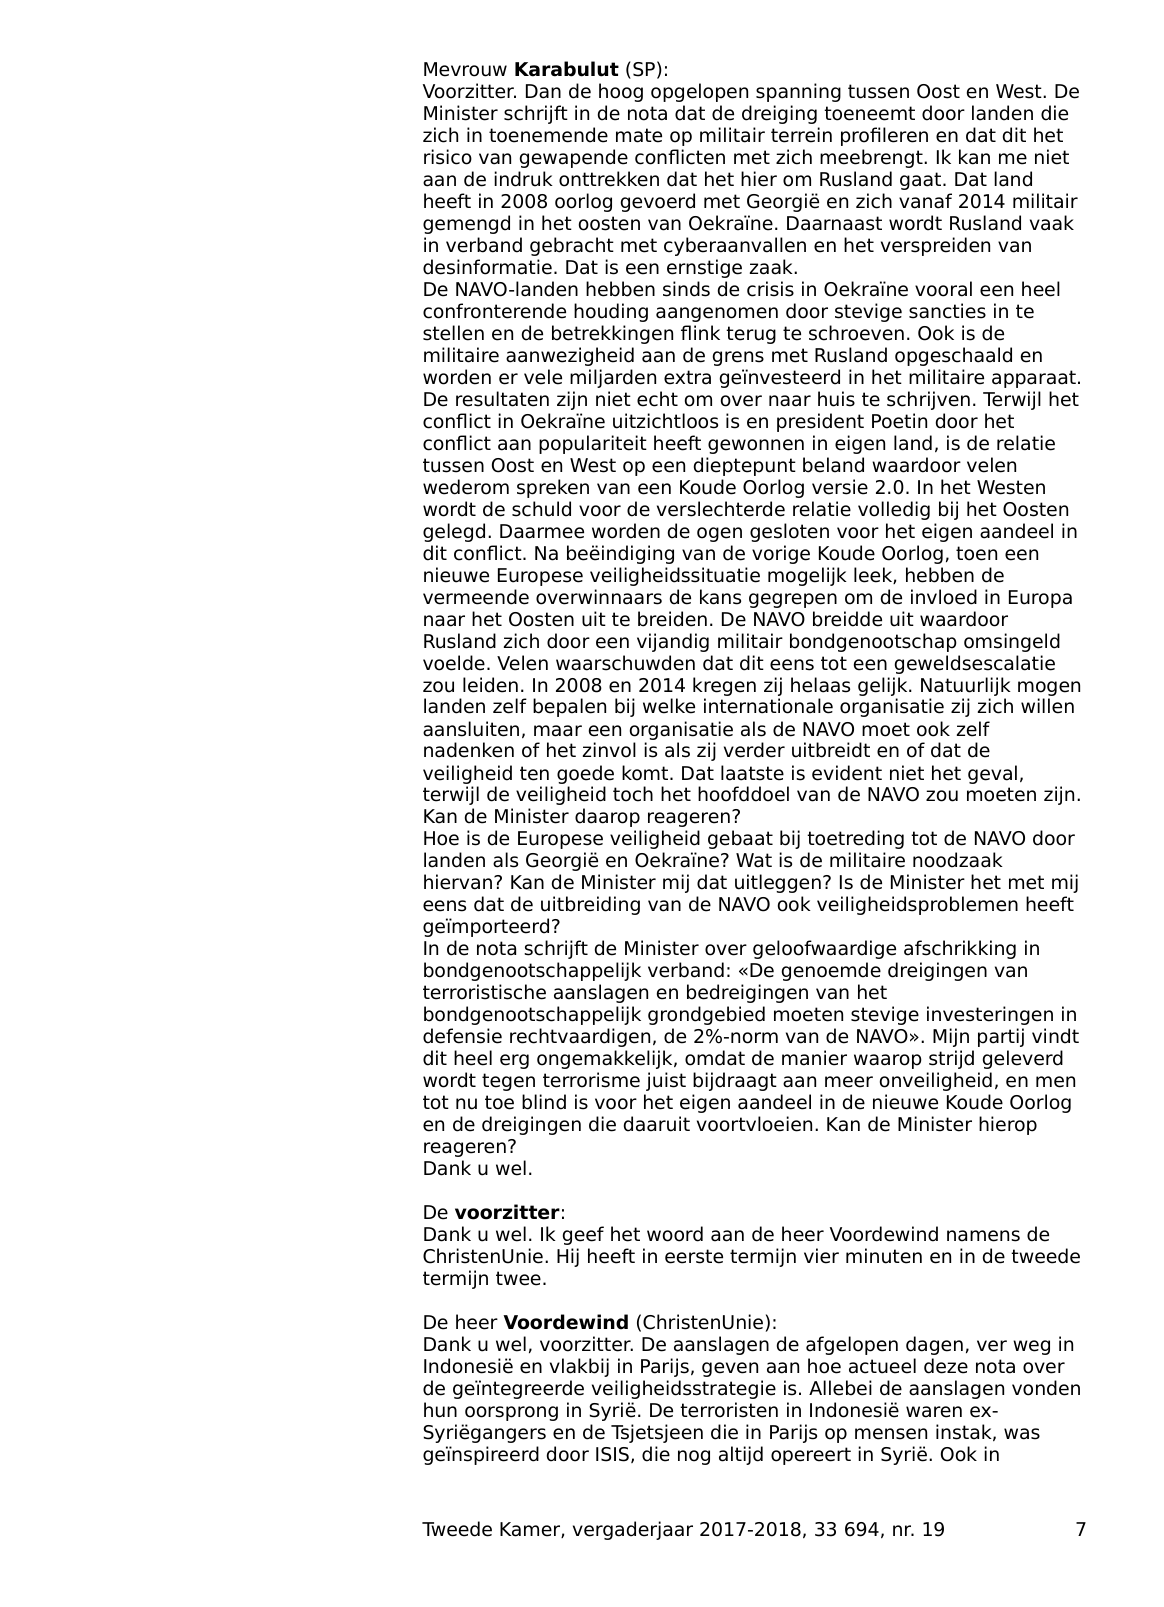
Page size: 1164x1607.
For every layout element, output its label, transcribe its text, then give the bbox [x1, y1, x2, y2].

text De heer Voordewind (ChristenUnie): [422, 1312, 1087, 1334]
text De NAVO-landen hebben sinds de crisis in Oekraïne vooral een heel confronterende houding aangenomen door stevige sancties in te stellen en de betrekkingen flink terug te schroeven. Ook is de militaire aanwezigheid aan de grens met Rusland opgeschaald en worden er vele miljarden extra geïnvesteerd in het militaire apparaat. De resultaten zijn niet echt om over naar huis te schrijven. Terwijl het conflict in Oekraïne uitzichtloos is en president Poetin door het conflict aan populariteit heeft gewonnen in eigen land, is de relatie tussen Oost en West op een dieptepunt beland waardoor velen wederom spreken van een Koude Oorlog versie 2.0. In het Westen wordt de schuld voor de verslechterde relatie volledig bij het Oosten gelegd. Daarmee worden de ogen gesloten voor het eigen aandeel in dit conflict. Na beëindiging van de vorige Koude Oorlog, toen een nieuwe Europese veiligheidssituatie mogelijk leek, hebben de vermeende overwinnaars de kans gegrepen om de invloed in Europa naar het Oosten uit te breiden. De NAVO breidde uit waardoor Rusland zich door een vijandig militair bondgenootschap omsingeld voelde. Velen waarschuwden dat dit eens tot een geweldsescalatie zou leiden. In 2008 en 2014 kregen zij helaas gelijk. Natuurlijk mogen landen zelf bepalen bij welke internationale organisatie zij zich willen aansluiten, maar een organisatie als de NAVO moet ook zelf nadenken of het zinvol is als zij verder uitbreidt en of dat de veiligheid ten goede komt. Dat laatste is evident niet het geval, terwijl de veiligheid toch het hoofddoel van de NAVO zou moeten zijn. Kan de Minister daarop reageren? [422, 279, 1087, 828]
text Dank u wel. [422, 1158, 1087, 1180]
text Dank u wel. Ik geef het woord aan de heer Voordewind namens de ChristenUnie. Hij heeft in eerste termijn vier minuten en in de tweede termijn twee. [422, 1224, 1087, 1290]
text Voorzitter. Dan de hoog opgelopen spanning tussen Oost en West. De Minister schrijft in de nota dat de dreiging toeneemt door landen die zich in toenemende mate op militair terrein profileren en dat dit het risico van gewapende conflicten met zich meebrengt. Ik kan me niet aan de indruk onttrekken dat het hier om Rusland gaat. Dat land heeft in 2008 oorlog gevoerd met Georgië en zich vanaf 2014 militair gemengd in het oosten van Oekraïne. Daarnaast wordt Rusland vaak in verband gebracht met cyberaanvallen en het verspreiden van desinformatie. Dat is een ernstige zaak. [422, 81, 1087, 279]
text Mevrouw Karabulut (SP): [422, 59, 1087, 81]
text Hoe is de Europese veiligheid gebaat bij toetreding tot de NAVO door landen als Georgië en Oekraïne? Wat is de militaire noodzaak hiervan? Kan de Minister mij dat uitleggen? Is de Minister het met mij eens dat de uitbreiding van de NAVO ook veiligheidsproblemen heeft geïmporteerd? [422, 828, 1087, 938]
text De voorzitter: [422, 1202, 1087, 1224]
text In de nota schrijft de Minister over geloofwaardige afschrikking in bondgenootschappelijk verband: «De genoemde dreigingen van terroristische aanslagen en bedreigingen van het bondgenootschappelijk grondgebied moeten stevige investeringen in defensie rechtvaardigen, de 2%-norm van de NAVO». Mijn partij vindt dit heel erg ongemakkelijk, omdat de manier waarop strijd geleverd wordt tegen terrorisme juist bijdraagt aan meer onveiligheid, en men tot nu toe blind is voor het eigen aandeel in de nieuwe Koude Oorlog en de dreigingen die daaruit voortvloeien. Kan de Minister hierop reageren? [422, 938, 1087, 1158]
text Dank u wel, voorzitter. De aanslagen de afgelopen dagen, ver weg in Indonesië en vlakbij in Parijs, geven aan hoe actueel deze nota over de geïntegreerde veiligheidsstrategie is. Allebei de aanslagen vonden hun oorsprong in Syrië. De terroristen in Indonesië waren ex-Syriëgangers en de Tsjetsjeen die in Parijs op mensen instak, was geïnspireerd door ISIS, die nog altijd opereert in Syrië. Ook in [422, 1334, 1087, 1466]
